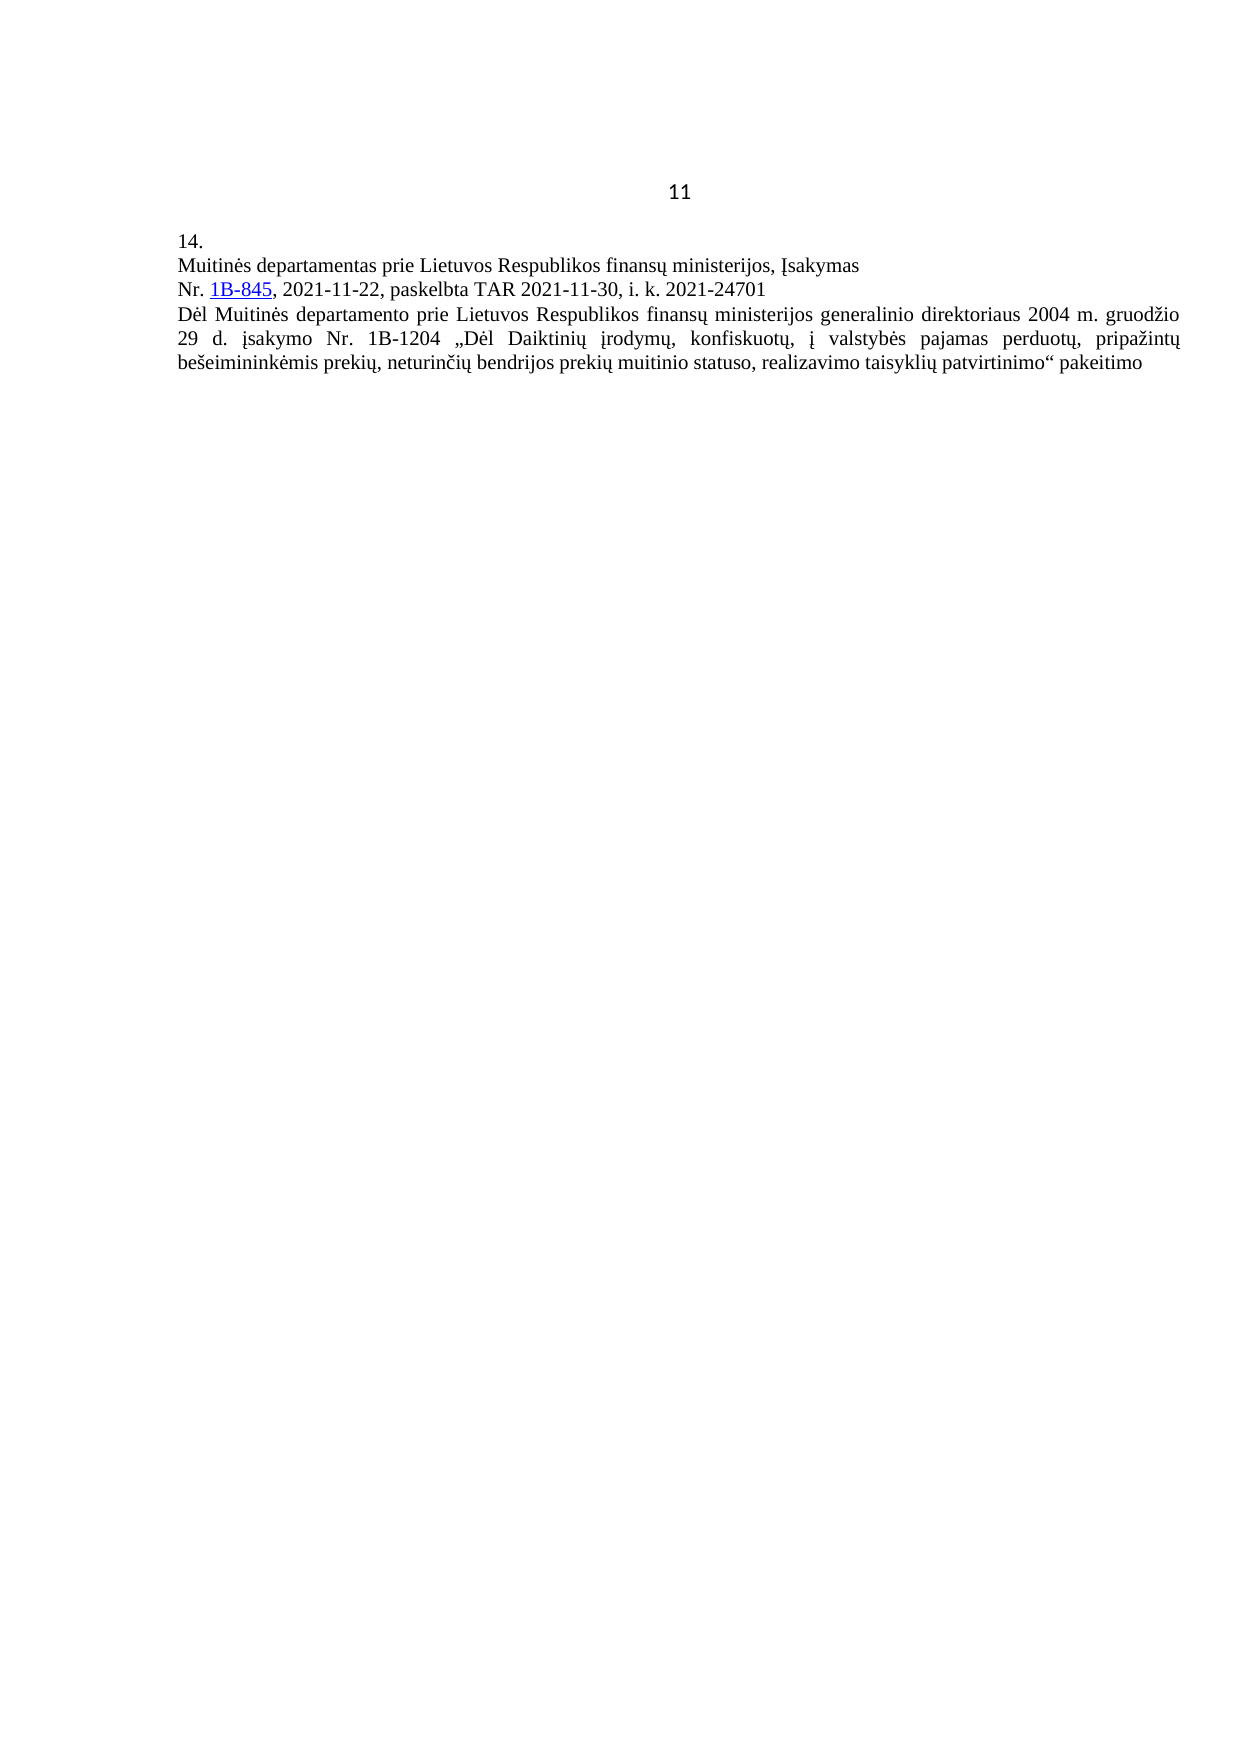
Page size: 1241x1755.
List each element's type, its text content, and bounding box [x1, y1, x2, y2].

text 14. [177, 229, 1181, 253]
text Dėl Muitinės departamento prie Lietuvos Respublikos finansų ministerijos generalinio direktoriaus 2004 m. gruodžio 29 d. įsakymo Nr. 1B-1204 „Dėl Daiktinių įrodymų, konfiskuotų, į valstybės pajamas perduotų, pripažintų bešeimininkėmis prekių, neturinčių bendrijos prekių muitinio statuso, realizavimo taisyklių patvirtinimo“ pakeitimo [177, 301, 1181, 374]
text Nr. 1B-845, 2021-11-22, paskelbta TAR 2021-11-30, i. k. 2021-24701 [177, 277, 1181, 301]
text Muitinės departamentas prie Lietuvos Respublikos finansų ministerijos, Įsakymas [177, 253, 1181, 277]
